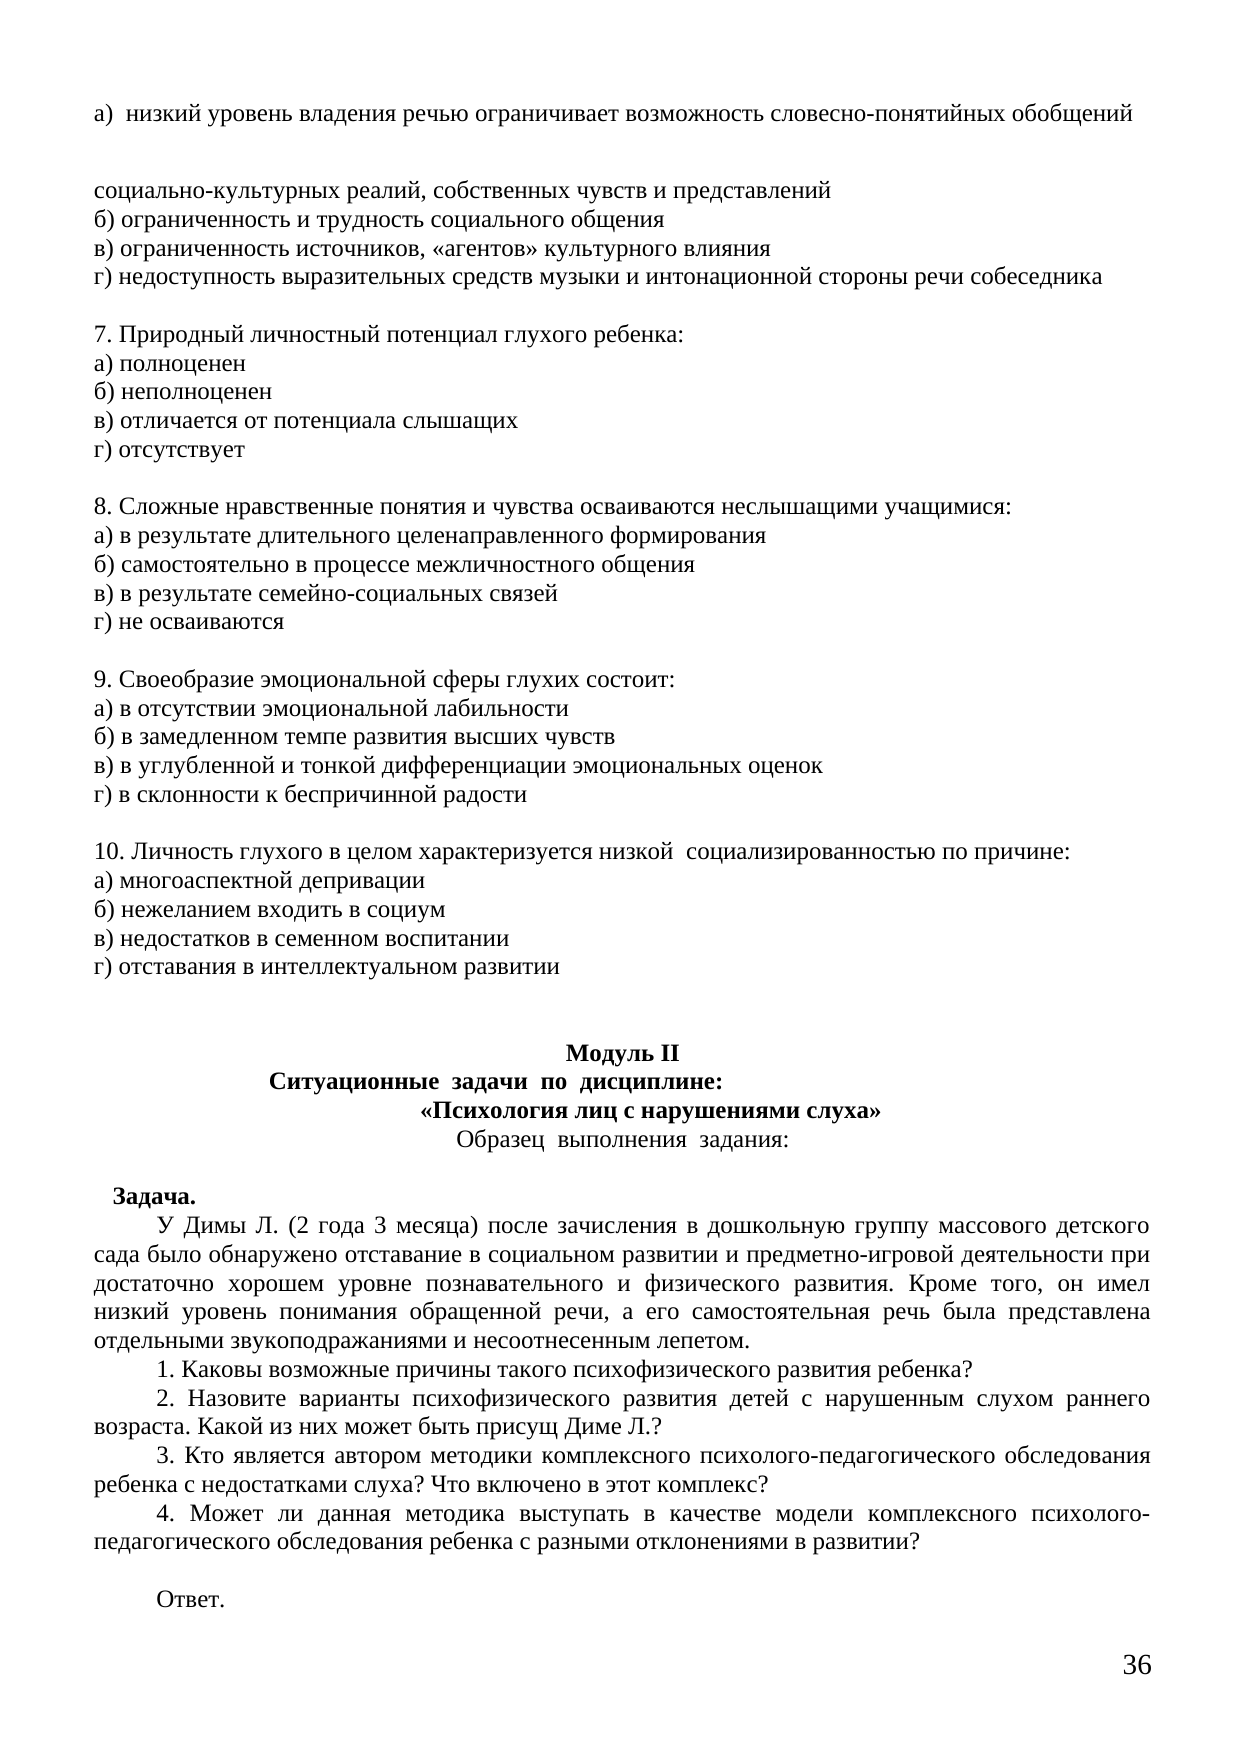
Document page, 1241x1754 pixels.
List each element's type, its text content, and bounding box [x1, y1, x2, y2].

text 1. Каковы возможные причины такого психофизического развития ребенка? [94, 1354, 1152, 1383]
text в) ограниченность источников, «агентов» культурного влияния [94, 233, 1152, 261]
text в) в углубленной и тонкой дифференциации эмоциональных оценок [94, 750, 1152, 779]
text а) многоаспектной депривации [94, 865, 1152, 894]
text б) ограниченность и трудность социального общения [94, 204, 1152, 233]
text Образец выполнения задания: [94, 1124, 1152, 1153]
text Модуль II [94, 1038, 1152, 1066]
text г) отсутствует [94, 434, 1152, 463]
text а) в отсутствии эмоциональной лабильности [94, 693, 1152, 721]
text 2. Назовите варианты психофизического развития детей с нарушенным слухом раннего возраста. Какой из них может быть присущ Диме Л.? [94, 1383, 1152, 1440]
text 8. Сложные нравственные понятия и чувства осваиваются неслышащими учащимися: [94, 491, 1152, 520]
text 9. Своеобразие эмоциональной сферы глухих состоит: [94, 664, 1152, 693]
text в) в результате семейно-социальных связей [94, 578, 1152, 606]
text 7. Природный личностный потенциал глухого ребенка: [94, 319, 1152, 348]
text Ответ. [94, 1584, 1152, 1613]
text а) низкий уровень владения речью ограничивает возможность словесно-понятийных обобщений [94, 98, 1152, 151]
text г) не осваиваются [94, 606, 1152, 635]
text 10. Личность глухого в целом характеризуется низкой социализированностью по причине: [94, 836, 1152, 865]
text б) неполноценен [94, 376, 1152, 405]
text 4. Может ли данная методика выступать в качестве модели комплексного психолого-педагогического обследования ребенка с разными отклонениями в развитии? [94, 1498, 1152, 1555]
text б) нежеланием входить в социум [94, 894, 1152, 923]
text а) в результате длительного целенаправленного формирования [94, 520, 1152, 549]
text Ситуационные задачи по дисциплине: [94, 1066, 1152, 1095]
text г) недоступность выразительных средств музыки и интонационной стороны речи собеседника [94, 261, 1152, 290]
text «Психология лиц с нарушениями слуха» [94, 1095, 1152, 1124]
text Задача. [94, 1181, 1152, 1210]
text г) отставания в интеллектуальном развитии [94, 951, 1152, 980]
text в) недостатков в семенном воспитании [94, 923, 1152, 951]
text в) отличается от потенциала слышащих [94, 405, 1152, 434]
text социально-культурных реалий, собственных чувств и представлений [94, 175, 1152, 204]
text 3. Кто является автором методики комплексного психолого-педагогического обследования ребенка с недостатками слуха? Что включено в этот комплекс? [94, 1440, 1152, 1498]
text а) полноценен [94, 348, 1152, 376]
text У Димы Л. (2 года 3 месяца) после зачисления в дошкольную группу массового детского сада было обнаружено отставание в социальном развитии и предметно-игровой деятельности при достаточно хорошем уровне познавательного и физического развития. Кроме того, он имел низкий уровень понимания обращенной речи, а его самостоятельная речь была представлена отдельными звукоподражаниями и несоотнесенным лепетом. [94, 1210, 1152, 1354]
text г) в склонности к беспричинной радости [94, 779, 1152, 808]
text б) самостоятельно в процессе межличностного общения [94, 549, 1152, 578]
text б) в замедленном темпе развития высших чувств [94, 721, 1152, 750]
